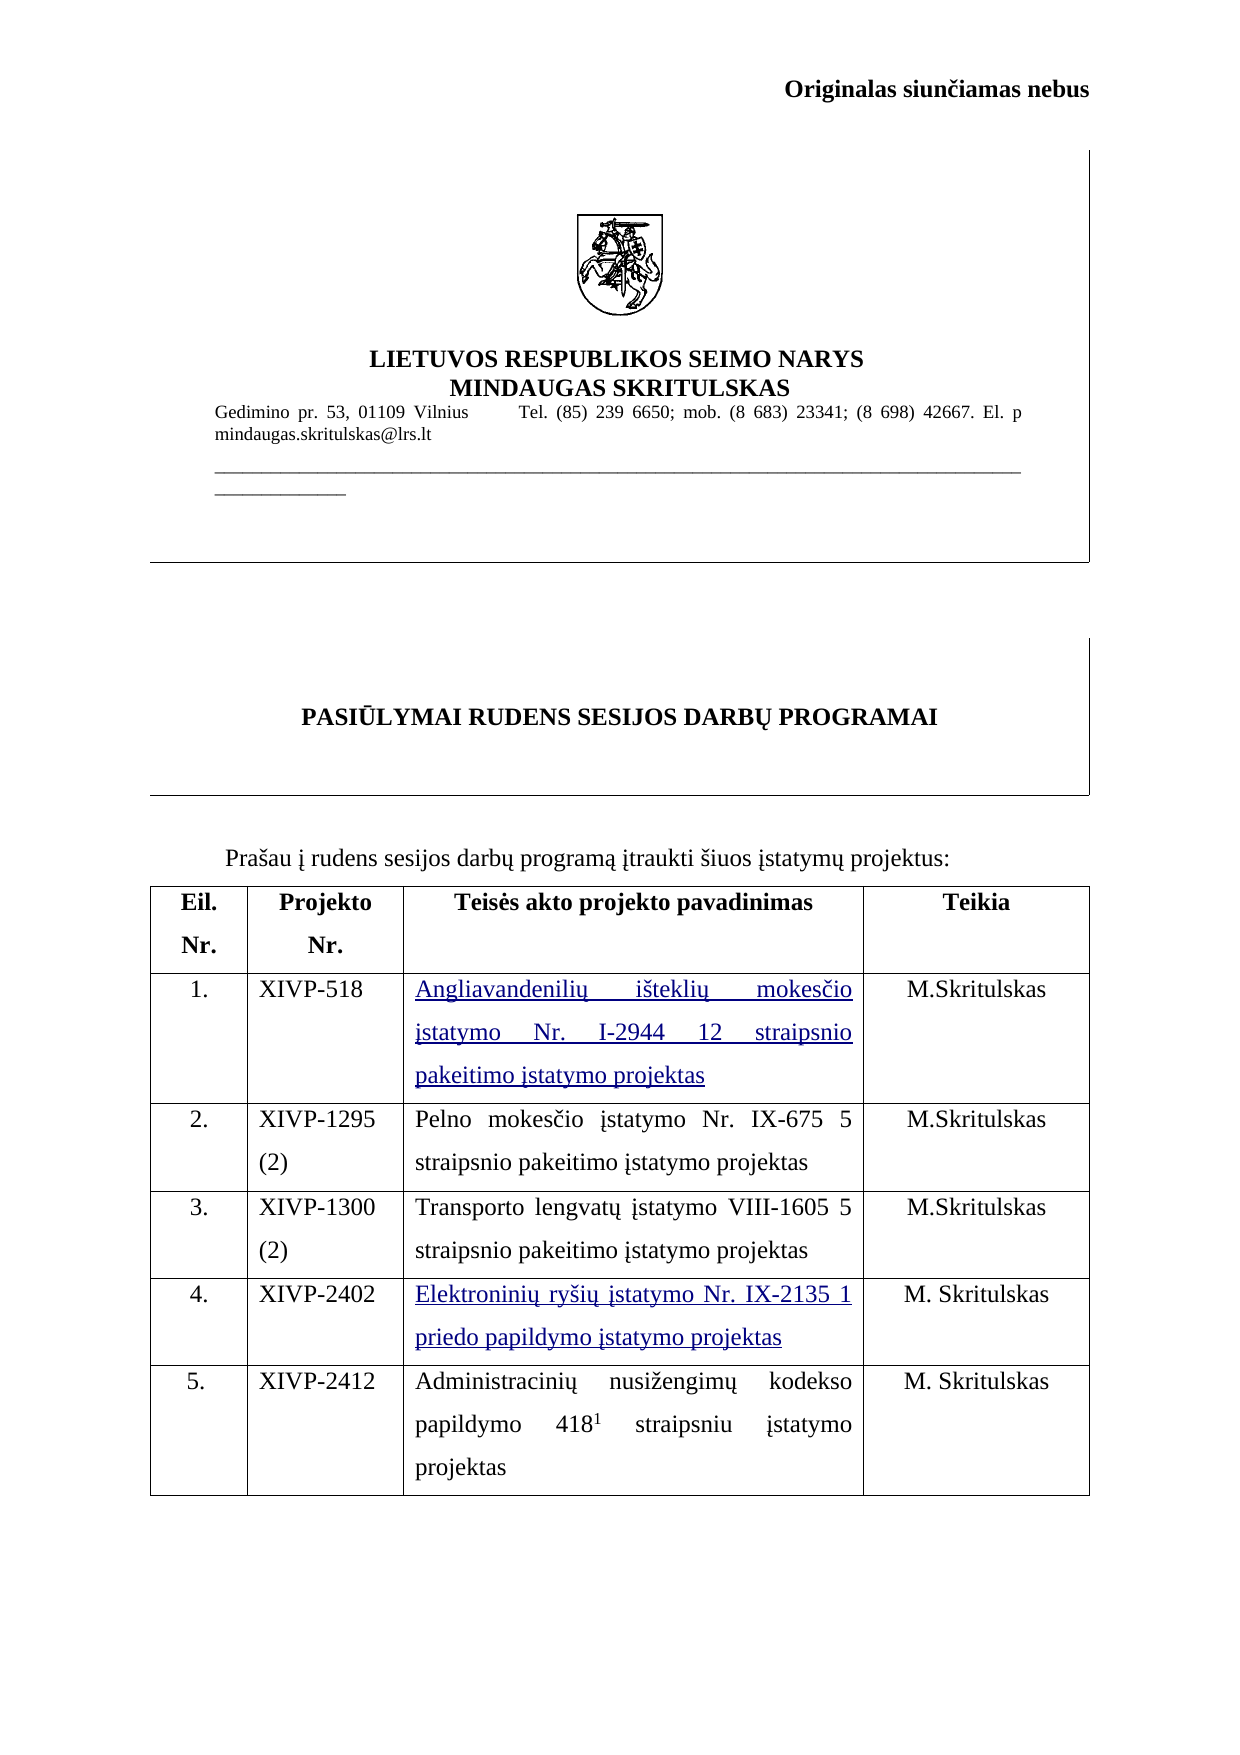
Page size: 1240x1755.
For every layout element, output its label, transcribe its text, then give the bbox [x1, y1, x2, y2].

table_cell 4. [151, 1279, 247, 1365]
table_cell Transporto lengvatų įstatymo VIII-1605 5 straipsnio pakeitimo įstatymo projektas [404, 1192, 863, 1278]
table_cell XIVP-2412 [248, 1366, 403, 1495]
table_cell Administracinių nusižengimų kodekso papildymo 4181 straipsniu įstatymo projektas [404, 1366, 863, 1495]
table_header Projekto Nr. [248, 887, 403, 973]
table_header Teikia [864, 887, 1089, 973]
text MINDAUGAS SKRITULSKAS [150, 373, 1089, 401]
table_cell 3. [151, 1192, 247, 1278]
text LIETUVOS RESPUBLIKOS SEIMO NARYS [150, 344, 1089, 373]
table_cell 2. [151, 1104, 247, 1191]
table_header [150, 562, 674, 637]
table_cell M. Skritulskas [864, 1366, 1089, 1495]
table_cell XIVP-1295 (2) [248, 1104, 403, 1191]
table_cell 5. [151, 1366, 247, 1495]
text ____________________________________________________________________________________________________ [150, 454, 1089, 562]
table_cell Elektroninių ryšių įstatymo Nr. IX-2135 1 priedo papildymo įstatymo projektas [404, 1279, 863, 1365]
table_cell Angliavandenilių išteklių mokesčio įstatymo Nr. I-2944 12 straipsnio pakeitimo įstatymo projektas [404, 974, 863, 1103]
table_header [674, 562, 1089, 637]
table_header Teisės akto projekto pavadinimas [404, 887, 863, 973]
text PASIŪLYMAI RUDENS SESIJOS DARBŲ PROGRAMAI [150, 637, 1089, 795]
text Prašau į rudens sesijos darbų programą įtraukti šiuos įstatymų projektus: [150, 843, 1089, 871]
table_cell M. Skritulskas [864, 1279, 1089, 1365]
text Gedimino pr. 53, 01109 Vilnius Tel. (85) 239 6650; mob. (8 683) 23341; (8 698) 42667. El. p mindaugas.skritulskas@lrs.lt [150, 401, 1089, 444]
table_cell 1. [151, 974, 247, 1103]
table_cell M.Skritulskas [864, 974, 1089, 1103]
table_cell XIVP-1300 (2) [248, 1192, 403, 1278]
table_cell M.Skritulskas [864, 1192, 1089, 1278]
table_cell Pelno mokesčio įstatymo Nr. IX-675 5 straipsnio pakeitimo įstatymo projektas [404, 1104, 863, 1191]
table_cell M.Skritulskas [864, 1104, 1089, 1191]
table_cell XIVP-518 [248, 974, 403, 1103]
table_cell XIVP-2402 [248, 1279, 403, 1365]
table_header Eil. Nr. [151, 887, 247, 973]
